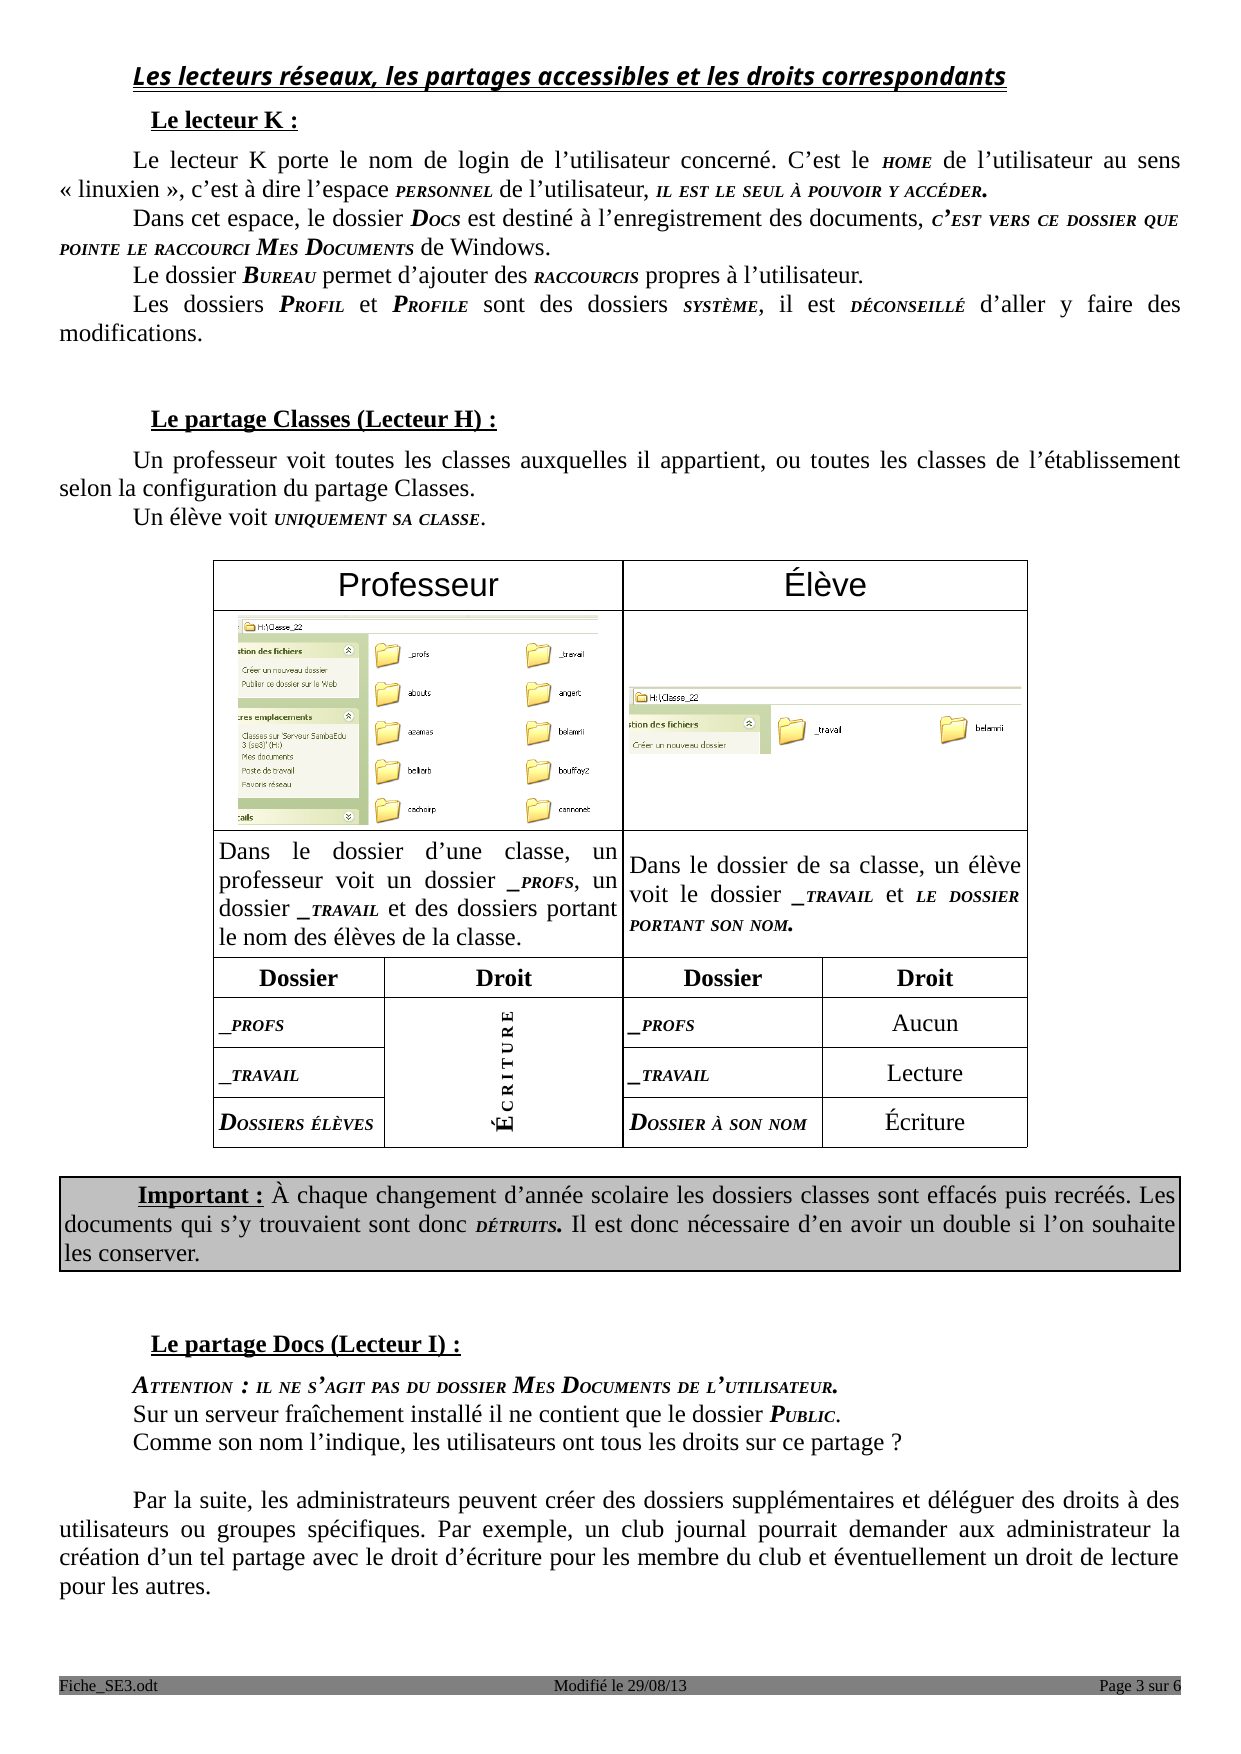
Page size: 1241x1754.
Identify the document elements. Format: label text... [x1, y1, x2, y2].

picture [238, 615, 599, 825]
table_cell Droit [385, 958, 622, 997]
text Un élève voit uniquement sa classe. [59, 502, 1181, 531]
text Important : À chaque changement d’année scolaire les dossiers classes sont effacés puis recréés. Les documents qui s’y trouvaient sont donc détruits. Il est donc nécessaire d’en avoir un double si l’on souhaite les conserver. [61, 1178, 1179, 1270]
table_cell _travail [214, 1048, 384, 1097]
table_cell [214, 611, 622, 830]
table_cell _travail [624, 1048, 822, 1097]
table_header Élève [624, 561, 1027, 610]
text Les dossiers Profil et Profile sont des dossiers système, il est déconseillé d’aller y faire des modifications. [59, 289, 1181, 347]
subtitle Le lecteur K : [59, 105, 1181, 134]
table_cell Dossiers élèves [214, 1098, 384, 1147]
table_cell _profs [624, 998, 822, 1047]
table_cell Dans le dossier d’une classe, un professeur voit un dossier _profs, un dossier _travail et des dossiers portant le nom des élèves de la classe. [214, 831, 622, 957]
table_cell Écriture [385, 998, 622, 1147]
table_cell Écriture [823, 1098, 1027, 1147]
text Sur un serveur fraîchement installé il ne contient que le dossier Public. [59, 1399, 1181, 1427]
table_cell _profs [214, 998, 384, 1047]
text Dans cet espace, le dossier Docs est destiné à l’enregistrement des documents, c’est vers ce dossier que pointe le raccourci Mes Documents de Windows. [59, 203, 1181, 260]
subtitle Le partage Classes (Lecteur H) : [59, 404, 1181, 433]
text Le lecteur K porte le nom de login de l’utilisateur concerné. C’est le home de l’utilisateur au sens « linuxien », c’est à dire l’espace personnel de l’utilisateur, il est le seul à pouvoir y accéder. [59, 145, 1181, 203]
table_header Professeur [214, 561, 622, 610]
text Par la suite, les administrateurs peuvent créer des dossiers supplémentaires et déléguer des droits à des utilisateurs ou groupes spécifiques. Par exemple, un club journal pourrait demander aux administrateur la création d’un tel partage avec le droit d’écriture pour les membre du club et éventuellement un droit de lecture pour les autres. [59, 1485, 1181, 1600]
text Le dossier Bureau permet d’ajouter des raccourcis propres à l’utilisateur. [59, 260, 1181, 289]
text Comme son nom l’indique, les utilisateurs ont tous les droits sur ce partage ? [59, 1427, 1181, 1456]
text Un professeur voit toutes les classes auxquelles il appartient, ou toutes les classes de l’établissement selon la configuration du partage Classes. [59, 445, 1181, 502]
table_cell Droit [823, 958, 1027, 997]
table_cell [624, 611, 1027, 830]
text Attention : il ne s’agit pas du dossier Mes Documents de l’utilisateur. [59, 1370, 1181, 1399]
subtitle Le partage Docs (Lecteur I) : [59, 1329, 1181, 1358]
subtitle Les lecteurs réseaux, les partages accessibles et les droits correspondants [59, 59, 1181, 93]
table_cell Aucun [823, 998, 1027, 1047]
table_cell Dossier [624, 958, 822, 997]
table_cell Dans le dossier de sa classe, un élève voit le dossier _travail et le dossier portant son nom. [624, 831, 1027, 957]
table_cell Dossier à son nom [624, 1098, 822, 1147]
table_cell Lecture [823, 1048, 1027, 1097]
picture [629, 686, 1022, 754]
table_cell Dossier [214, 958, 384, 997]
